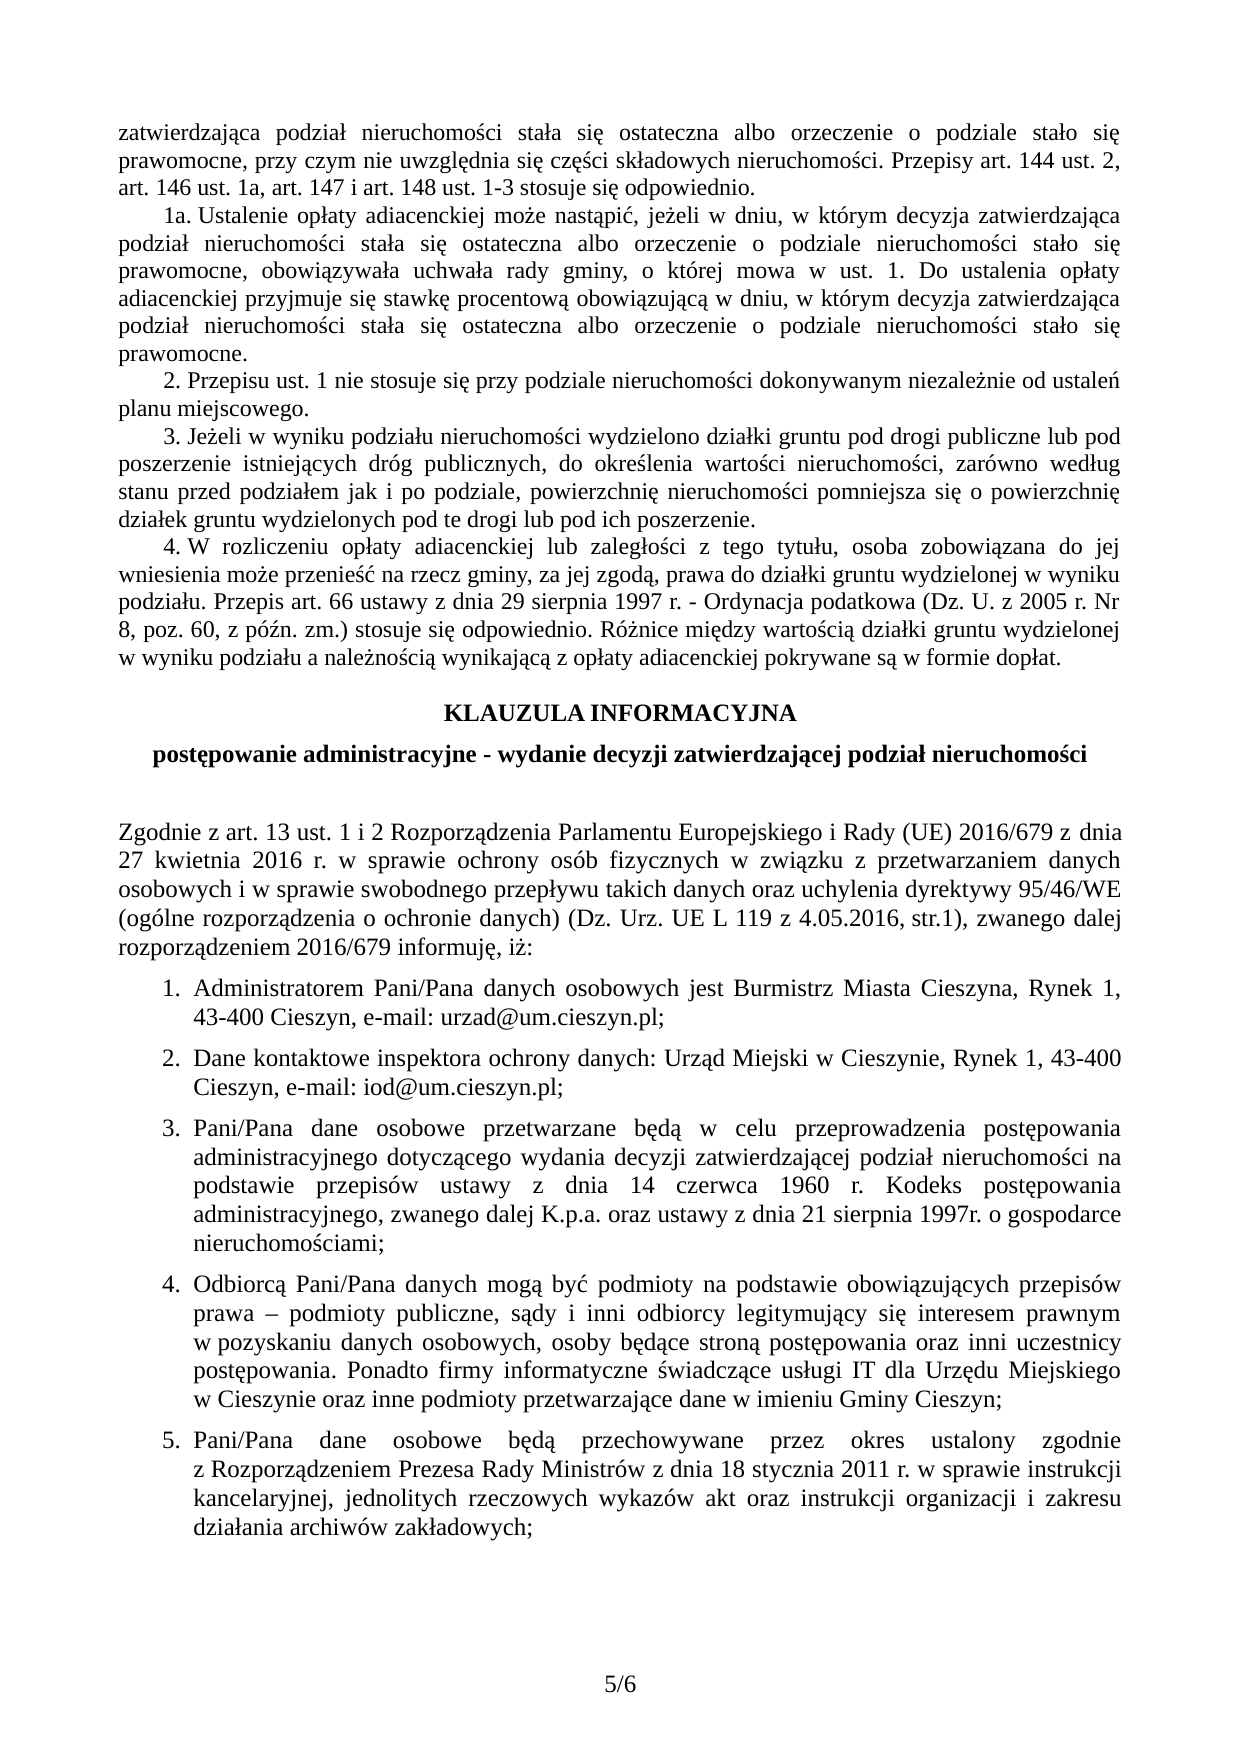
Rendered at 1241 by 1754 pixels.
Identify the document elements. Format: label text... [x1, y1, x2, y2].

text Zgodnie z art. 13 ust. 1 i 2 Rozporządzenia Parlamentu Europejskiego i Rady (UE) 2016/679 z dnia 27 kwietnia 2016 r. w sprawie ochrony osób fizycznych w związku z przetwarzaniem danych osobowych i w sprawie swobodnego przepływu takich danych oraz uchylenia dyrektywy 95/46/WE (ogólne rozporządzenia o ochronie danych) (Dz. Urz. UE L 119 z 4.05.2016, str.1), zwanego dalej rozporządzeniem 2016/679 informuję, iż: [118, 817, 1122, 961]
list Pani/Pana dane osobowe będą przechowywane przez okres ustalony zgodnie z Rozporządzeniem Prezesa Rady Ministrów z dnia 18 stycznia 2011 r. w sprawie instrukcji kancelaryjnej, jednolitych rzeczowych wykazów akt oraz instrukcji organizacji i zakresu działania archiwów zakładowych; [156, 1426, 1122, 1541]
list Pani/Pana dane osobowe przetwarzane będą w celu przeprowadzenia postępowania administracyjnego dotyczącego wydania decyzji zatwierdzającej podział nieruchomości na podstawie przepisów ustawy z dnia 14 czerwca 1960 r. Kodeks postępowania administracyjnego, zwanego dalej K.p.a. oraz ustawy z dnia 21 sierpnia 1997r. o gospodarce nieruchomościami; [156, 1113, 1122, 1257]
text 2. Przepisu ust. 1 nie stosuje się przy podziale nieruchomości dokonywanym niezależnie od ustaleń planu miejscowego. [118, 367, 1122, 422]
text postępowanie administracyjne - wydanie decyzji zatwierdzającej podział nieruchomości [118, 739, 1122, 768]
list Administratorem Pani/Pana danych osobowych jest Burmistrz Miasta Cieszyna, Rynek 1, 43-400 Cieszyn, e-mail: urzad@um.cieszyn.pl; [156, 973, 1122, 1031]
text 3. Jeżeli w wyniku podziału nieruchomości wydzielono działki gruntu pod drogi publiczne lub pod poszerzenie istniejących dróg publicznych, do określenia wartości nieruchomości, zarówno według stanu przed podziałem jak i po podziale, powierzchnię nieruchomości pomniejsza się o powierzchnię działek gruntu wydzielonych pod te drogi lub pod ich poszerzenie. [118, 422, 1122, 532]
list Odbiorcą Pani/Pana danych mogą być podmioty na podstawie obowiązujących przepisów prawa – podmioty publiczne, sądy i inni odbiorcy legitymujący się interesem prawnym w pozyskaniu danych osobowych, osoby będące stroną postępowania oraz inni uczestnicy postępowania. Ponadto firmy informatyczne świadczące usługi IT dla Urzędu Miejskiego w Cieszynie oraz inne podmioty przetwarzające dane w imieniu Gminy Cieszyn; [156, 1269, 1122, 1413]
text zatwierdzająca podział nieruchomości stała się ostateczna albo orzeczenie o podziale stało się prawomocne, przy czym nie uwzględnia się części składowych nieruchomości. Przepisy art. 144 ust. 2, art. 146 ust. 1a, art. 147 i art. 148 ust. 1-3 stosuje się odpowiednio. [118, 118, 1122, 201]
text 1a. Ustalenie opłaty adiacenckiej może nastąpić, jeżeli w dniu, w którym decyzja zatwierdzająca podział nieruchomości stała się ostateczna albo orzeczenie o podziale nieruchomości stało się prawomocne, obowiązywała uchwała rady gminy, o której mowa w ust. 1. Do ustalenia opłaty adiacenckiej przyjmuje się stawkę procentową obowiązującą w dniu, w którym decyzja zatwierdzająca podział nieruchomości stała się ostateczna albo orzeczenie o podziale nieruchomości stało się prawomocne. [118, 201, 1122, 367]
list Dane kontaktowe inspektora ochrony danych: Urząd Miejski w Cieszynie, Rynek 1, 43-400 Cieszyn, e-mail: iod@um.cieszyn.pl; [156, 1043, 1122, 1101]
text 4. W rozliczeniu opłaty adiacenckiej lub zaległości z tego tytułu, osoba zobowiązana do jej wniesienia może przenieść na rzecz gminy, za jej zgodą, prawa do działki gruntu wydzielonej w wyniku podziału. Przepis art. 66 ustawy z dnia 29 sierpnia 1997 r. - Ordynacja podatkowa (Dz. U. z 2005 r. Nr 8, poz. 60, z późn. zm.) stosuje się odpowiednio. Różnice między wartością działki gruntu wydzielonej w wyniku podziału a należnością wynikającą z opłaty adiacenckiej pokrywane są w formie dopłat. [118, 532, 1122, 670]
text KLAUZULA INFORMACYJNA [118, 698, 1122, 727]
